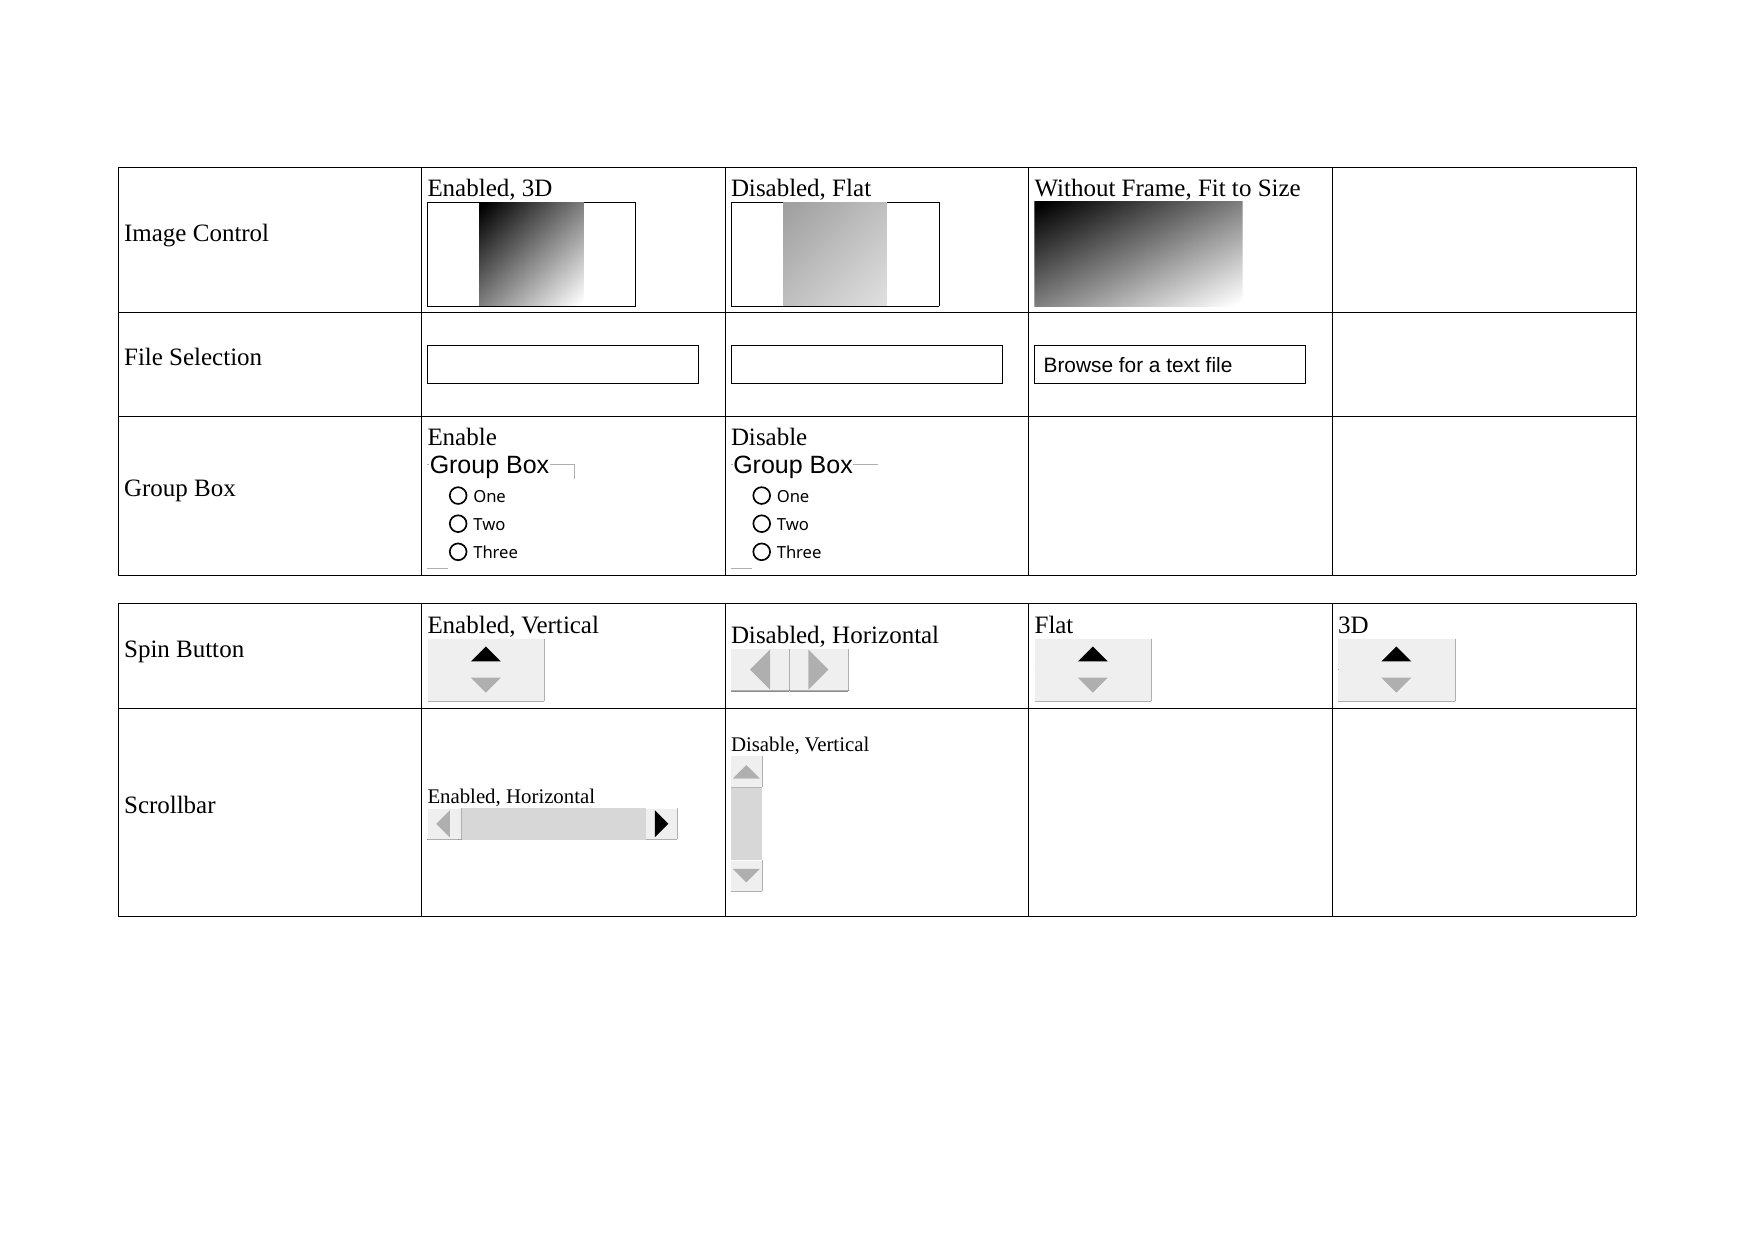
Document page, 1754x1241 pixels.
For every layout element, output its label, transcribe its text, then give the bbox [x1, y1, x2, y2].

table_cell Scrollbar [119, 709, 421, 916]
table_cell [726, 313, 1028, 416]
table_cell [1333, 313, 1636, 416]
table_header Without Frame, Fit to Size [1029, 168, 1332, 312]
table_header Disabled, Horizontal [726, 604, 1028, 707]
table_header Spin Button [119, 604, 421, 707]
table_cell Disable, Vertical [726, 709, 1028, 916]
table_cell Enable [422, 417, 725, 574]
table_cell [1333, 417, 1636, 574]
table_header Enabled, Vertical [422, 604, 725, 707]
table_cell Group Box [119, 417, 421, 574]
table_header Image Control [119, 168, 421, 312]
picture [479, 202, 584, 306]
picture [1034, 201, 1243, 307]
table_header Disabled, Flat [726, 168, 1028, 312]
table_cell [1029, 709, 1332, 916]
table_cell Enabled, Horizontal [422, 709, 725, 916]
table_cell [422, 313, 725, 416]
table_header Flat [1029, 604, 1332, 707]
table_header 3D [1333, 604, 1636, 707]
table_cell Disable [726, 417, 1028, 574]
table_header Enabled, 3D [422, 168, 725, 312]
table_cell File Selection [119, 313, 421, 416]
table_cell [1333, 709, 1636, 916]
table_cell [1029, 313, 1332, 416]
table_cell [1029, 417, 1332, 574]
table_header [1333, 168, 1636, 312]
